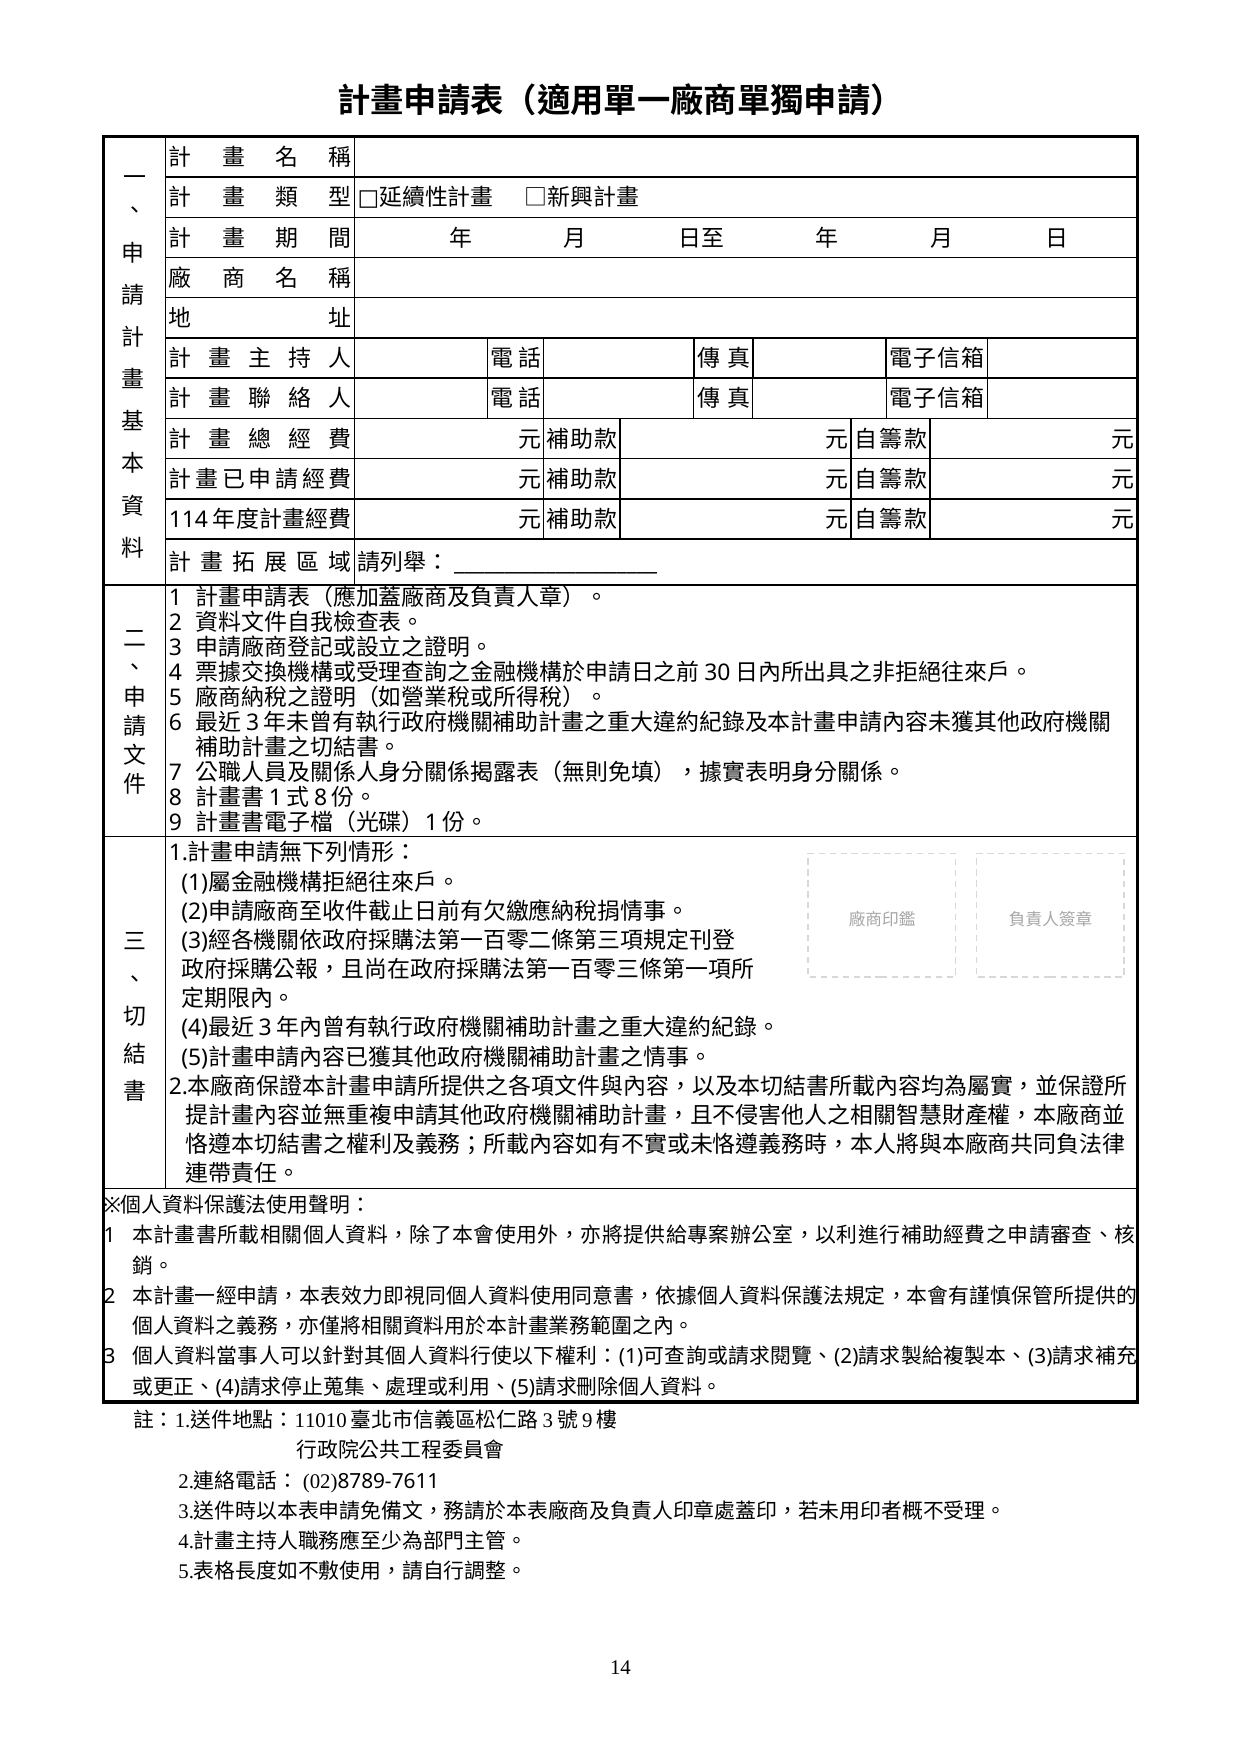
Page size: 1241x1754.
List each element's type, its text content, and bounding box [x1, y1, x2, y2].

table_cell 地址 [166, 298, 354, 337]
table_cell 電話 [488, 339, 543, 377]
table_cell 元 [355, 459, 543, 498]
table_cell 計畫主持人 [166, 339, 354, 377]
table_cell 計畫拓展區域 [166, 540, 354, 584]
table_cell 元 [931, 459, 1136, 498]
text 4.計畫主持人職務應至少為部門主管。 [178, 1524, 1107, 1555]
table_cell 計畫期間 [166, 218, 354, 257]
table_cell 年 月 日至 年 月 日 [355, 218, 1136, 257]
table_cell 電子信箱 [887, 379, 987, 417]
table_cell 元 [355, 500, 543, 538]
table_cell [753, 379, 886, 417]
table_cell [355, 339, 487, 377]
table_cell 計畫聯絡人 [166, 379, 354, 417]
table_cell 元 [621, 459, 850, 498]
text 2.連絡電話： (02)8789-7611 [178, 1464, 1107, 1494]
table_cell 補助款 [544, 419, 619, 458]
table_cell 傳真 [695, 339, 752, 377]
table_cell 請列舉： ____________________ [355, 540, 1136, 584]
table_cell [355, 258, 1136, 297]
table_cell □延續性計畫 □新興計畫 [355, 178, 1136, 216]
table_cell 元 [931, 419, 1136, 458]
table_header 計畫名稱 [166, 138, 354, 176]
table_cell 廠商名稱 [166, 258, 354, 297]
table_cell 傳真 [694, 379, 752, 417]
table_cell 114年度計畫經費 [166, 500, 354, 538]
table_cell [355, 379, 487, 417]
table_cell 自籌款 [852, 500, 929, 538]
table_header [355, 138, 1136, 176]
table_cell 自籌款 [852, 419, 929, 458]
table_cell 電子信箱 [887, 339, 987, 377]
table_cell 計畫類型 [166, 178, 354, 216]
table_cell [988, 379, 1136, 417]
text 5.表格長度如不敷使用，請自行調整。 [178, 1555, 1107, 1585]
table_cell [355, 298, 1136, 337]
table_cell 元 [355, 419, 543, 458]
table_cell 計畫已申請經費 [166, 459, 354, 498]
table_cell 補助款 [544, 500, 619, 538]
table_cell 1.計畫申請無下列情形： (1)屬金融機構拒絕往來戶。 (2)申請廠商至收件截止日前有欠繳應納稅捐情事。 (3)經各機關依政府採購法第一百零二條第三項規定刊登 政府採購公報，且尚在政府採購法第一百零三條第一項所 定期限內。 (4)最近3年內曾有執行政府機關補助計畫之重大違約紀錄。 (5)計畫申請內容已獲其他政府機關補助計畫之情事。 2.本廠商保證本計畫申請所提供之各項文件與內容，以及本切結書所載內容均為屬實，並保證所提計畫內容並無重複申請其他政府機關補助計畫，且不侵害他人之相關智慧財產權，本廠商並恪遵本切結書之權利及義務；所載內容如有不實或未恪遵義務時，本人將與本廠商共同負法律連帶責任。 [166, 837, 1136, 1187]
table_cell [988, 339, 1136, 377]
text 行政院公共工程委員會 [296, 1434, 1107, 1464]
table_cell 補助款 [544, 459, 619, 498]
table_cell 元 [931, 500, 1136, 538]
table_cell 計畫申請表（應加蓋廠商及負責人章）。 資料文件自我檢查表。 申請廠商登記或設立之證明。 票據交換機構或受理查詢之金融機構於申請日之前30日內所出具之非拒絕往來戶。 廠商納稅之證明（如營業稅或所得稅）。 最近3年未曾有執行政府機關補助計畫之重大違約紀錄及本計畫申請內容未獲其他政府機關補助計畫之切結書。 公職人員及關係人身分關係揭露表（無則免填），據實表明身分關係。 計畫書1式8份。 計畫書電子檔（光碟）1份。 [166, 586, 1136, 836]
table_cell [544, 339, 693, 377]
table_cell [754, 339, 885, 377]
table_cell 電話 [488, 379, 543, 417]
table_cell 元 [621, 500, 850, 538]
table_cell 自籌款 [852, 459, 929, 498]
table_cell [544, 379, 693, 417]
table_cell 元 [621, 419, 850, 458]
table_cell 計畫總經費 [166, 419, 354, 458]
text 3.送件時以本表申請免備文，務請於本表廠商及負責人印章處蓋印，若未用印者概不受理。 [178, 1494, 1107, 1524]
table_cell 三 、 切 結 書 [105, 837, 165, 1187]
text 計畫申請表（適用單一廠商單獨申請） [133, 74, 1107, 122]
text 註：1.送件地點：11010臺北市信義區松仁路3號9樓 [133, 1404, 1107, 1434]
table_header 一 、 申 請 計 畫 基 本 資 料 [105, 138, 165, 584]
table_cell 二 、 申 請 文 件 [105, 586, 165, 836]
table_cell ※個人資料保護法使用聲明： 本計畫書所載相關個人資料，除了本會使用外，亦將提供給專案辦公室，以利進行補助經費之申請審查、核銷。 本計畫一經申請，本表效力即視同個人資料使用同意書，依據個人資料保護法規定，本會有謹慎保管所提供的個人資料之義務，亦僅將相關資料用於本計畫業務範圍之內。 個人資料當事人可以針對其個人資料行使以下權利：(1)可查詢或請求閱覽、(2)請求製給複製本、(3)請求補充或更正、(4)請求停止蒐集、處理或利用、(5)請求刪除個人資料。 [105, 1189, 1136, 1400]
